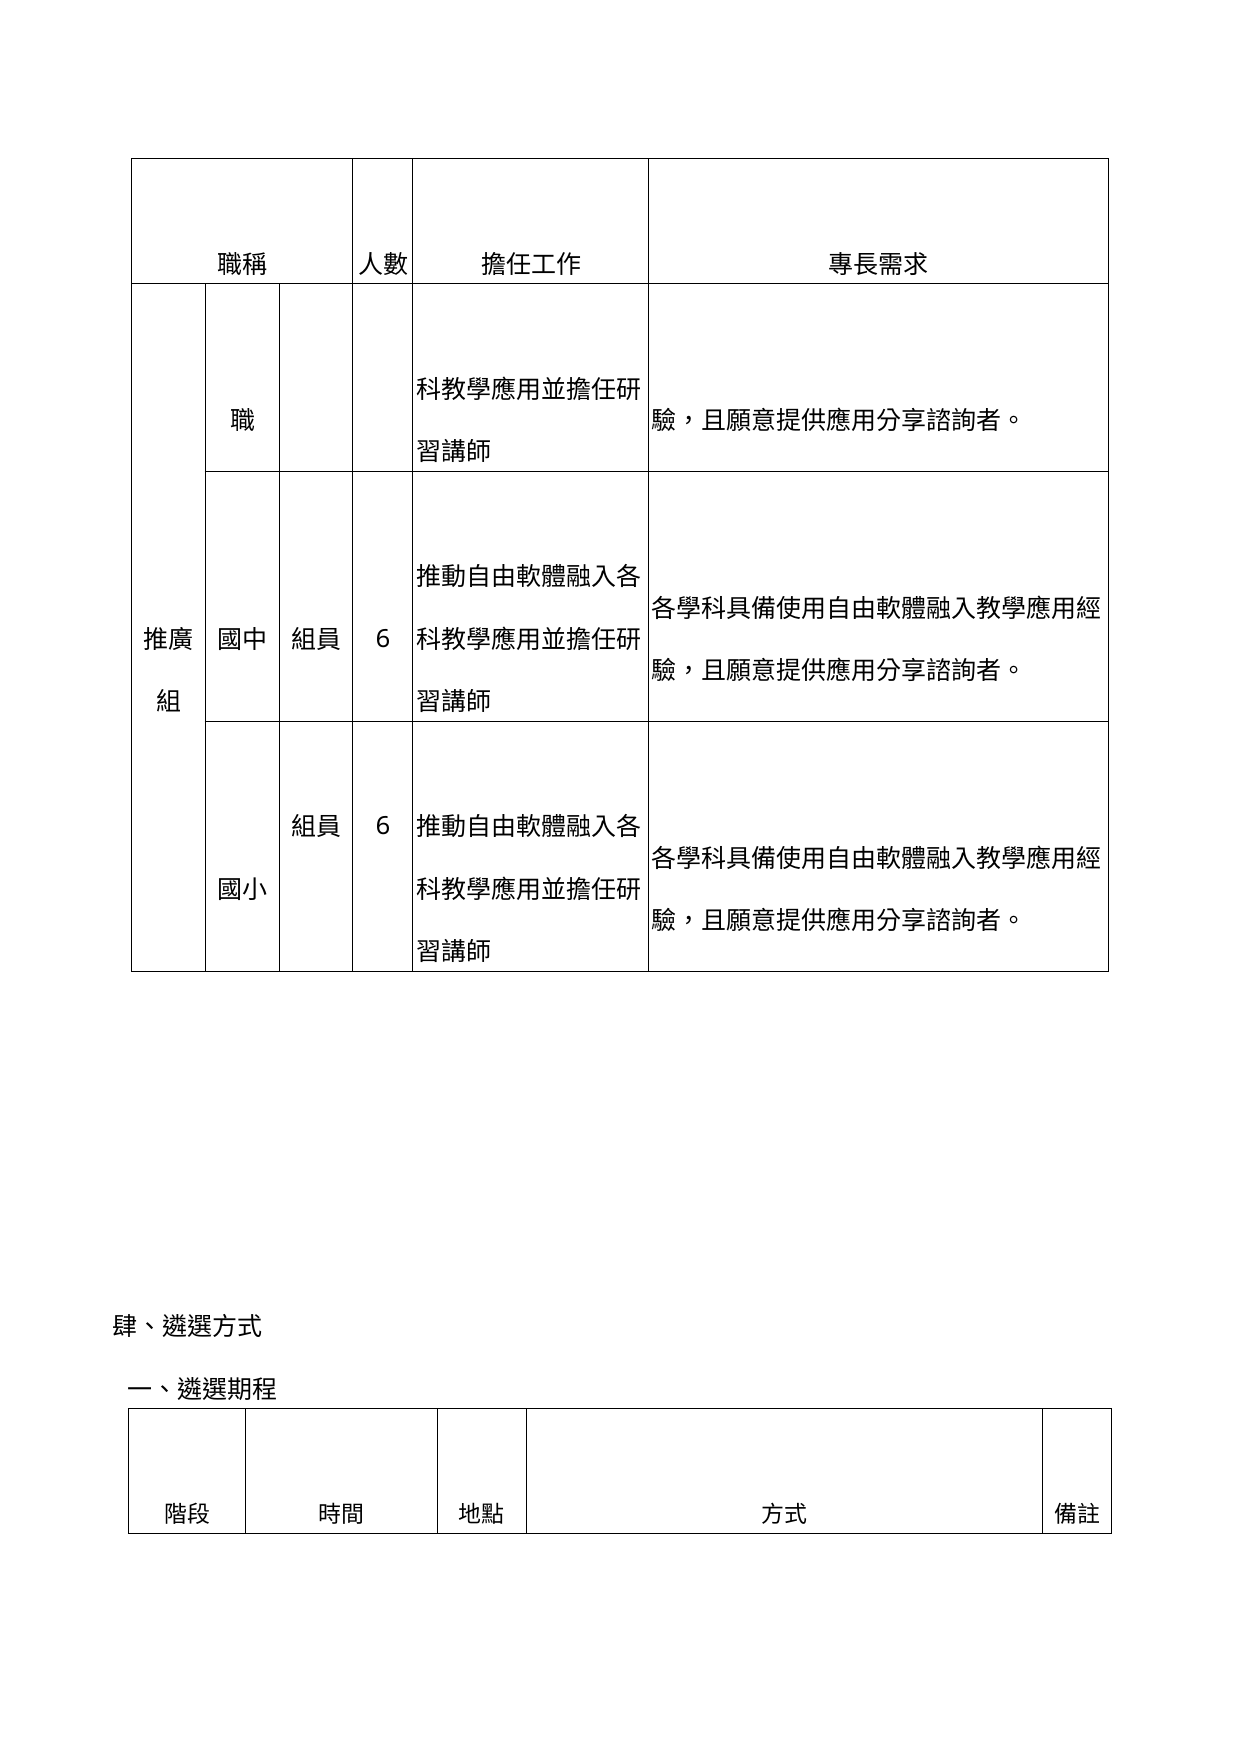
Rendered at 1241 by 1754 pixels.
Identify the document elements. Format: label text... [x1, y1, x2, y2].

table_cell 各學科具備使用自由軟體融入教學應用經驗，且願意提供應用分享諮詢者。 [649, 722, 1108, 971]
table_cell 各學科具備使用自由軟體融入教學應用經驗，且願意提供應用分享諮詢者。 [649, 472, 1108, 721]
table_header 專長需求 [649, 159, 1108, 283]
table_header 人數 [353, 159, 412, 283]
table_cell 推廣組 [132, 284, 205, 971]
table_cell 組員 [280, 722, 352, 971]
table_cell 6 [353, 472, 412, 721]
table_cell [353, 284, 412, 471]
table_cell 科教學應用並擔任研習講師 [413, 284, 648, 471]
table_header 職稱 [132, 159, 352, 283]
text 肆、遴選方式 [112, 1283, 1128, 1346]
table_cell 推動自由軟體融入各科教學應用並擔任研習講師 [413, 472, 648, 721]
table_cell 國小 [206, 722, 279, 971]
table_header 方式 [527, 1409, 1042, 1533]
table_cell 職 [206, 284, 279, 471]
table_header 地點 [438, 1409, 526, 1533]
table_header 備註 [1043, 1409, 1111, 1533]
table_cell 驗，且願意提供應用分享諮詢者。 [649, 284, 1108, 471]
text 一、遴選期程 [127, 1346, 1128, 1408]
table_header 時間 [246, 1409, 437, 1533]
table_cell 6 [353, 722, 412, 971]
table_cell 國中 [206, 472, 279, 721]
table_cell 推動自由軟體融入各科教學應用並擔任研習講師 [413, 722, 648, 971]
table_header 階段 [129, 1409, 245, 1533]
table_cell 組員 [280, 472, 352, 721]
table_cell [280, 284, 352, 471]
table_header 擔任工作 [413, 159, 648, 283]
